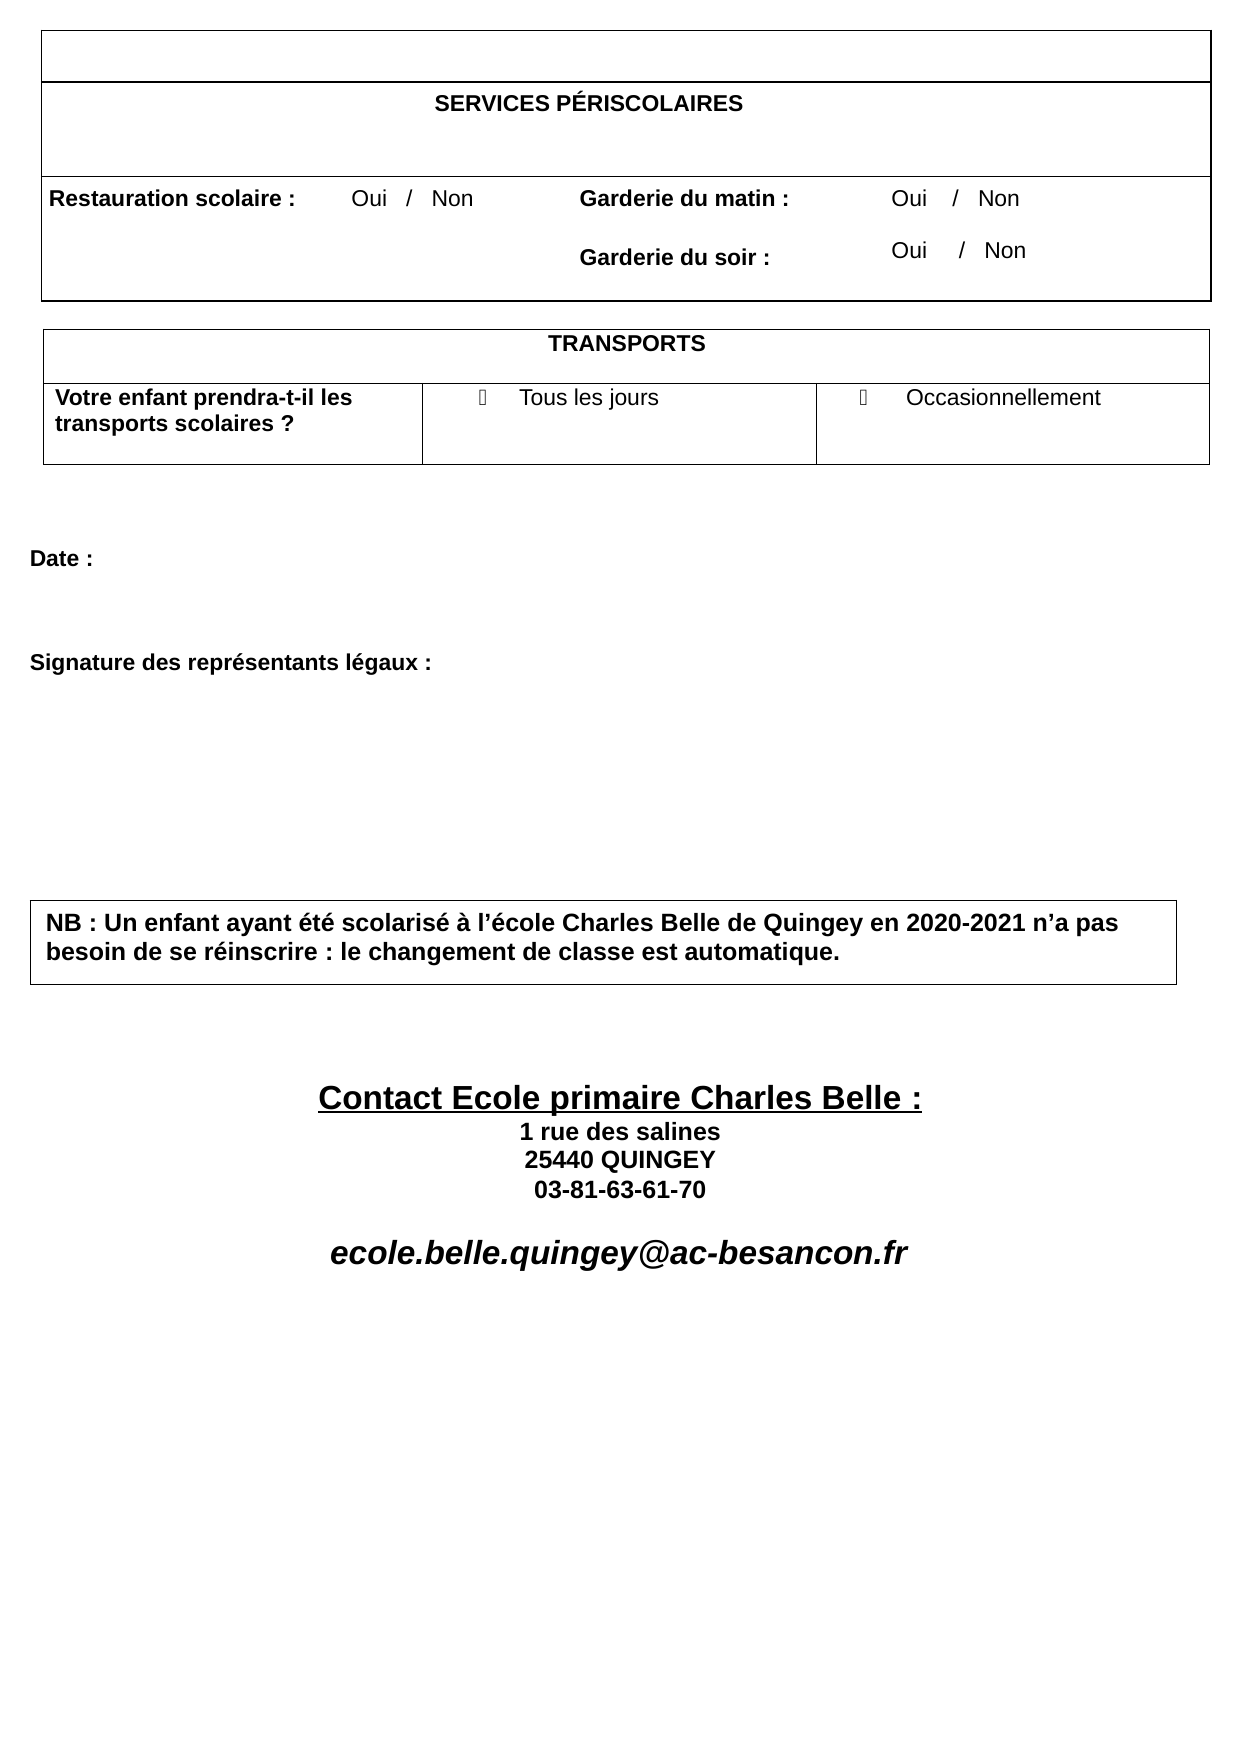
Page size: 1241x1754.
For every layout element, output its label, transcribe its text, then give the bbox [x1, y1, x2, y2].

table_cell  Occasionnellement [817, 384, 1209, 463]
table_cell Oui / Non [339, 177, 573, 300]
text 25440 QUINGEY [29, 1146, 1211, 1174]
table_cell Oui / Non Oui / Non [879, 177, 1210, 300]
table_header [339, 31, 878, 81]
table_cell Votre enfant prendra-t-il les transports scolaires ? [44, 384, 422, 463]
text Contact Ecole primaire Charles Belle : [29, 1078, 1211, 1116]
table_header TRANSPORTS [44, 330, 1209, 383]
text NB : Un enfant ayant été scolarisé à l’école Charles Belle de Quingey en 2020-2021 n’a pas besoin de se réinscrire : le changement de classe est automatique. [46, 908, 1161, 966]
table_cell SERVICES PÉRISCOLAIRES [339, 83, 878, 176]
text Date : [29, 544, 1211, 571]
text Signature des représentants légaux : [29, 649, 1211, 675]
text ecole.belle.quingey@ac-besancon.fr [29, 1233, 1211, 1271]
table_cell Garderie du matin : Garderie du soir : [573, 177, 878, 300]
table_cell  Tous les jours [423, 384, 816, 463]
text 03-81-63-61-70 [29, 1174, 1211, 1203]
table_header [879, 31, 1210, 81]
table_header [42, 31, 338, 81]
table_cell [879, 83, 1210, 176]
table_cell Restauration scolaire : [42, 177, 338, 300]
text 1 rue des salines [29, 1116, 1211, 1145]
table_cell [42, 83, 338, 176]
